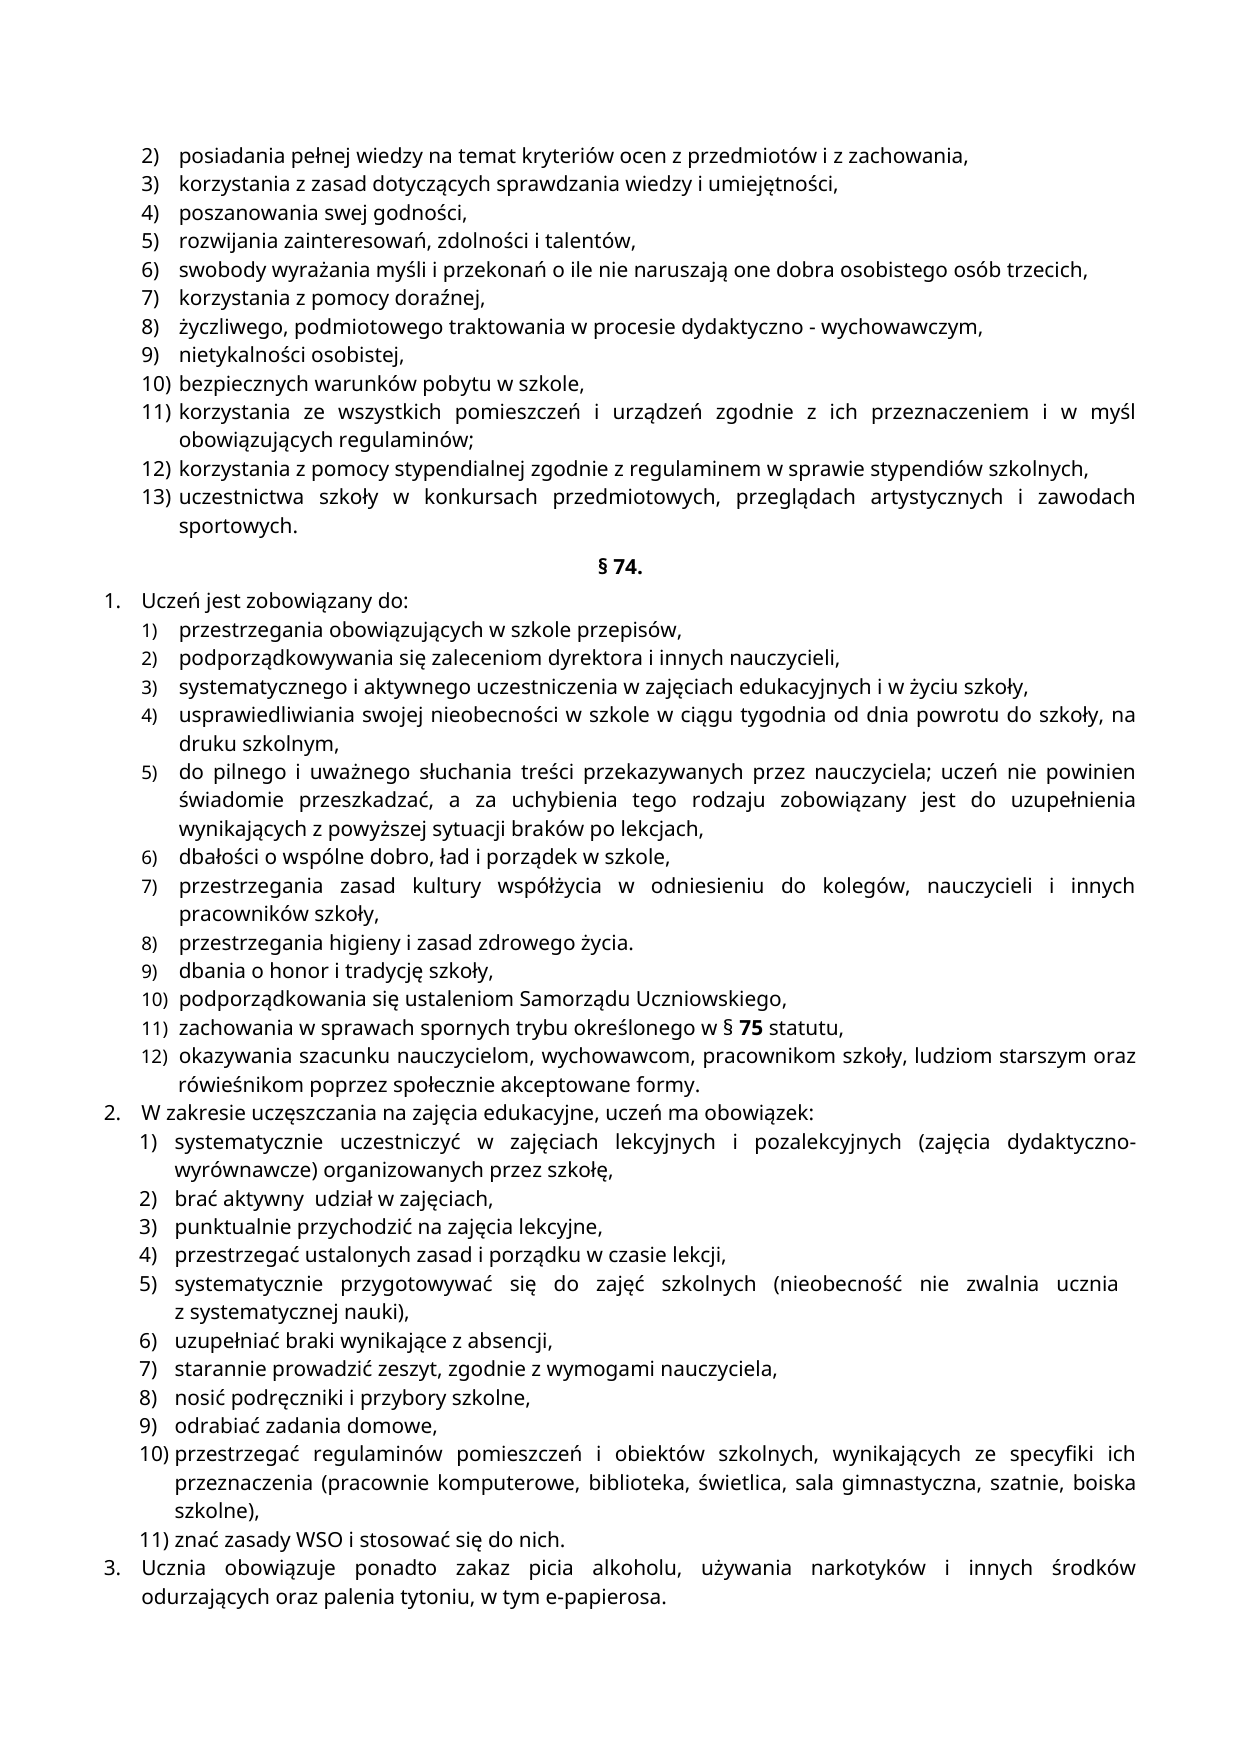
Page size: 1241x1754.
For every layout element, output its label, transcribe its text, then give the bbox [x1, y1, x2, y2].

list do pilnego i uważnego słuchania treści przekazywanych przez nauczyciela; uczeń nie powinien świadomie przeszkadzać, a za uchybienia tego rodzaju zobowiązany jest do uzupełnienia wynikających z powyższej sytuacji braków po lekcjach, [141, 757, 1137, 842]
list Uczeń jest zobowiązany do: [103, 586, 1137, 615]
list systematycznie przygotowywać się do zajęć szkolnych (nieobecność nie zwalnia ucznia z systematycznej nauki), [139, 1269, 1137, 1326]
list nietykalności osobistej, [141, 340, 1137, 369]
list punktualnie przychodzić na zajęcia lekcyjne, [139, 1212, 1137, 1241]
list przestrzegania higieny i zasad zdrowego życia. [141, 928, 1137, 956]
list dbałości o wspólne dobro, ład i porządek w szkole, [141, 842, 1137, 871]
list uczestnictwa szkoły w konkursach przedmiotowych, przeglądach artystycznych i zawodach sportowych. [141, 482, 1137, 539]
list usprawiedliwiania swojej nieobecności w szkole w ciągu tygodnia od dnia powrotu do szkoły, na druku szkolnym, [141, 700, 1137, 757]
list przestrzegać regulaminów pomieszczeń i obiektów szkolnych, wynikających ze specyfiki ich przeznaczenia (pracownie komputerowe, biblioteka, świetlica, sala gimnastyczna, szatnie, boiska szkolne), [139, 1439, 1137, 1525]
list rozwijania zainteresowań, zdolności i talentów, [141, 226, 1137, 255]
list korzystania z pomocy stypendialnej zgodnie z regulaminem w sprawie stypendiów szkolnych, [141, 454, 1137, 482]
list znać zasady WSO i stosować się do nich. [139, 1525, 1137, 1553]
list swobody wyrażania myśli i przekonań o ile nie naruszają one dobra osobistego osób trzecich, [141, 255, 1137, 283]
list systematycznego i aktywnego uczestniczenia w zajęciach edukacyjnych i w życiu szkoły, [141, 672, 1137, 700]
list W zakresie uczęszczania na zajęcia edukacyjne, uczeń ma obowiązek: [103, 1098, 1137, 1127]
list okazywania szacunku nauczycielom, wychowawcom, pracownikom szkoły, ludziom starszym oraz rówieśnikom poprzez społecznie akceptowane formy. [141, 1041, 1137, 1098]
list posiadania pełnej wiedzy na temat kryteriów ocen z przedmiotów i z zachowania, [141, 141, 1137, 169]
text § 74. [103, 552, 1137, 580]
list odrabiać zadania domowe, [139, 1411, 1137, 1439]
list podporządkowania się ustaleniom Samorządu Uczniowskiego, [141, 984, 1137, 1013]
list korzystania z zasad dotyczących sprawdzania wiedzy i umiejętności, [141, 169, 1137, 198]
list poszanowania swej godności, [141, 198, 1137, 226]
list starannie prowadzić zeszyt, zgodnie z wymogami nauczyciela, [139, 1354, 1137, 1383]
list systematycznie uczestniczyć w zajęciach lekcyjnych i pozalekcyjnych (zajęcia dydaktyczno- wyrównawcze) organizowanych przez szkołę, [139, 1127, 1137, 1184]
list podporządkowywania się zaleceniom dyrektora i innych nauczycieli, [141, 643, 1137, 672]
list uzupełniać braki wynikające z absencji, [139, 1326, 1137, 1354]
list bezpiecznych warunków pobytu w szkole, [141, 369, 1137, 397]
list dbania o honor i tradycję szkoły, [141, 956, 1137, 984]
list przestrzegać ustalonych zasad i porządku w czasie lekcji, [139, 1241, 1137, 1269]
list brać aktywny udział w zajęciach, [139, 1184, 1137, 1212]
list nosić podręczniki i przybory szkolne, [139, 1383, 1137, 1411]
list przestrzegania zasad kultury współżycia w odniesieniu do kolegów, nauczycieli i innych pracowników szkoły, [141, 871, 1137, 928]
list życzliwego, podmiotowego traktowania w procesie dydaktyczno - wychowawczym, [141, 312, 1137, 340]
list przestrzegania obowiązujących w szkole przepisów, [141, 615, 1137, 643]
list korzystania ze wszystkich pomieszczeń i urządzeń zgodnie z ich przeznaczeniem i w myśl obowiązujących regulaminów; [141, 397, 1137, 454]
list Ucznia obowiązuje ponadto zakaz picia alkoholu, używania narkotyków i innych środków odurzających oraz palenia tytoniu, w tym e-papierosa. [103, 1553, 1137, 1610]
list korzystania z pomocy doraźnej, [141, 283, 1137, 312]
list zachowania w sprawach spornych trybu określonego w § 75 statutu, [141, 1013, 1137, 1041]
